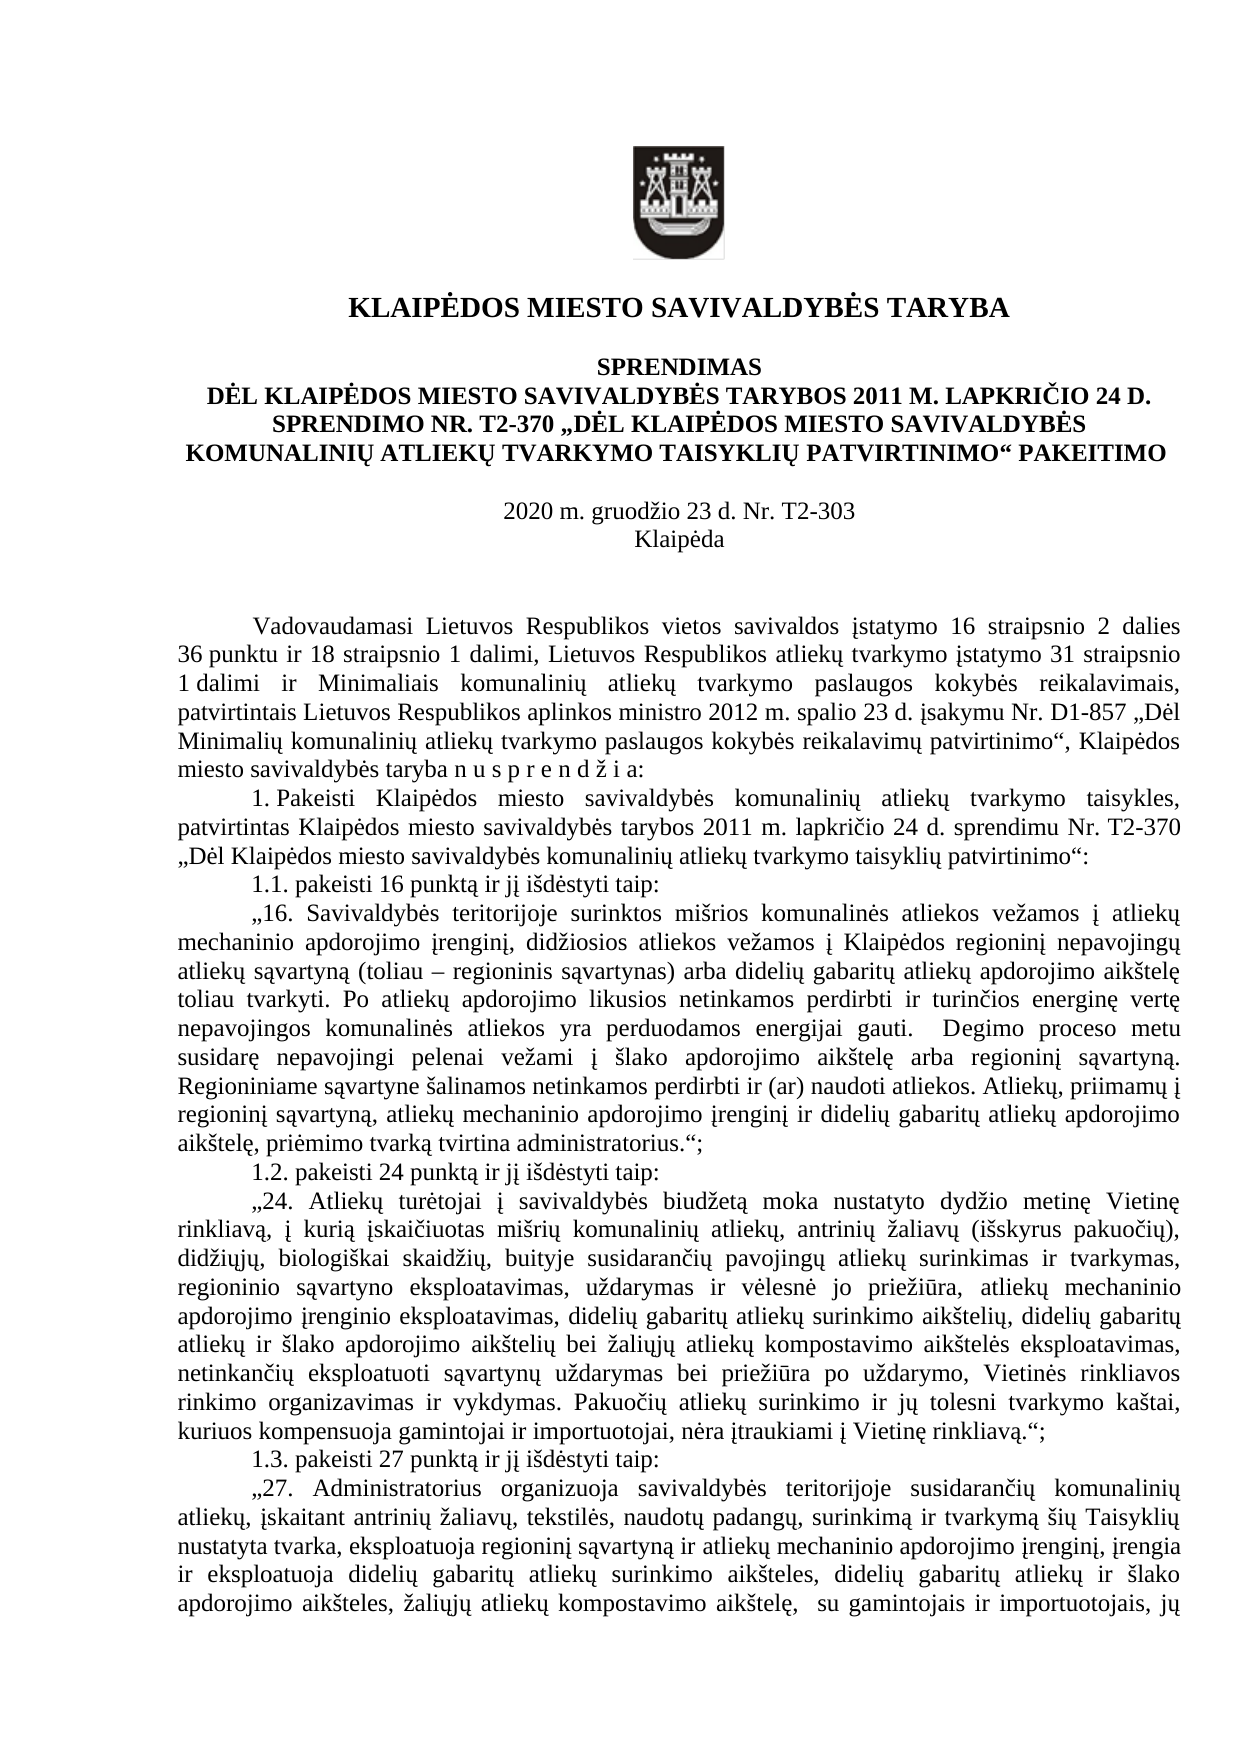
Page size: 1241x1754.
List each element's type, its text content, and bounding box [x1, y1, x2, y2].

text „24. Atliekų turėtojai į savivaldybės biudžetą moka nustatyto dydžio metinę Vietinę rinkliavą, į kurią įskaičiuotas mišrių komunalinių atliekų, antrinių žaliavų (išskyrus pakuočių), didžiųjų, biologiškai skaidžių, buityje susidarančių pavojingų atliekų surinkimas ir tvarkymas, regioninio sąvartyno eksploatavimas, uždarymas ir vėlesnė jo priežiūra, atliekų mechaninio apdorojimo įrenginio eksploatavimas, didelių gabaritų atliekų surinkimo aikštelių, didelių gabaritų atliekų ir šlako apdorojimo aikštelių bei žaliųjų atliekų kompostavimo aikštelės eksploatavimas, netinkančių eksploatuoti sąvartynų uždarymas bei priežiūra po uždarymo, Vietinės rinkliavos rinkimo organizavimas ir vykdymas. Pakuočių atliekų surinkimo ir jų tolesni tvarkymo kaštai, kuriuos kompensuoja gamintojai ir importuotojai, nėra įtraukiami į Vietinę rinkliavą.“; [177, 1186, 1181, 1444]
text „16. Savivaldybės teritorijoje surinktos mišrios komunalinės atliekos vežamos į atliekų mechaninio apdorojimo įrenginį, didžiosios atliekos vežamos į Klaipėdos regioninį nepavojingų atliekų sąvartyną (toliau – regioninis sąvartynas) arba didelių gabaritų atliekų apdorojimo aikštelę toliau tvarkyti. Po atliekų apdorojimo likusios netinkamos perdirbti ir turinčios energinę vertę nepavojingos komunalinės atliekos yra perduodamos energijai gauti. Degimo proceso metu susidarę nepavojingi pelenai vežami į šlako apdorojimo aikštelę arba regioninį sąvartyną. Regioniniame sąvartyne šalinamos netinkamos perdirbti ir (ar) naudoti atliekos. Atliekų, priimamų į regioninį sąvartyną, atliekų mechaninio apdorojimo įrenginį ir didelių gabaritų atliekų apdorojimo aikštelę, priėmimo tvarką tvirtina administratorius.“; [177, 898, 1181, 1157]
text Klaipėda [177, 524, 1181, 553]
text „27. Administratorius organizuoja savivaldybės teritorijoje susidarančių komunalinių atliekų, įskaitant antrinių žaliavų, tekstilės, naudotų padangų, surinkimą ir tvarkymą šių Taisyklių nustatyta tvarka, eksploatuoja regioninį sąvartyną ir atliekų mechaninio apdorojimo įrenginį, įrengia ir eksploatuoja didelių gabaritų atliekų surinkimo aikšteles, didelių gabaritų atliekų ir šlako apdorojimo aikšteles, žaliųjų atliekų kompostavimo aikštelę, su gamintojais ir importuotojais, jų [177, 1473, 1181, 1617]
text 1.1. pakeisti 16 punktą ir jį išdėstyti taip: [177, 869, 1181, 898]
text 1.2. pakeisti 24 punktą ir jį išdėstyti taip: [177, 1157, 1181, 1186]
text DĖL KLAIPĖDOS MIESTO SAVIVALDYBĖS TARYBOS 2011 M. LAPKRIČIO 24 D. SPRENDIMO NR. T2-370 „DĖL KLAIPĖDOS MIESTO SAVIVALDYBĖS KOMUNALINIŲ ATLIEKŲ TVARKYMO TAISYKLIŲ PATVIRTINIMO“ PAKEITIMO [177, 381, 1181, 467]
text Vadovaudamasi Lietuvos Respublikos vietos savivaldos įstatymo 16 straipsnio 2 dalies 36 punktu ir 18 straipsnio 1 dalimi, Lietuvos Respublikos atliekų tvarkymo įstatymo 31 straipsnio 1 dalimi ir Minimaliais komunalinių atliekų tvarkymo paslaugos kokybės reikalavimais, patvirtintais Lietuvos Respublikos aplinkos ministro 2012 m. spalio 23 d. įsakymu Nr. D1-857 „Dėl Minimalių komunalinių atliekų tvarkymo paslaugos kokybės reikalavimų patvirtinimo“, Klaipėdos miesto savivaldybės taryba nusprendžia: [177, 611, 1181, 783]
text 2020 m. gruodžio 23 d. Nr. T2-303 [177, 496, 1181, 524]
text SPRENDIMAS [177, 352, 1181, 381]
text KLAIPĖDOS MIESTO SAVIVALDYBĖS TARYBA [177, 290, 1181, 323]
text 1.3. pakeisti 27 punktą ir jį išdėstyti taip: [177, 1444, 1181, 1473]
text 1. Pakeisti Klaipėdos miesto savivaldybės komunalinių atliekų tvarkymo taisykles, patvirtintas Klaipėdos miesto savivaldybės tarybos 2011 m. lapkričio 24 d. sprendimu Nr. T2-370 „Dėl Klaipėdos miesto savivaldybės komunalinių atliekų tvarkymo taisyklių patvirtinimo“: [177, 783, 1181, 869]
